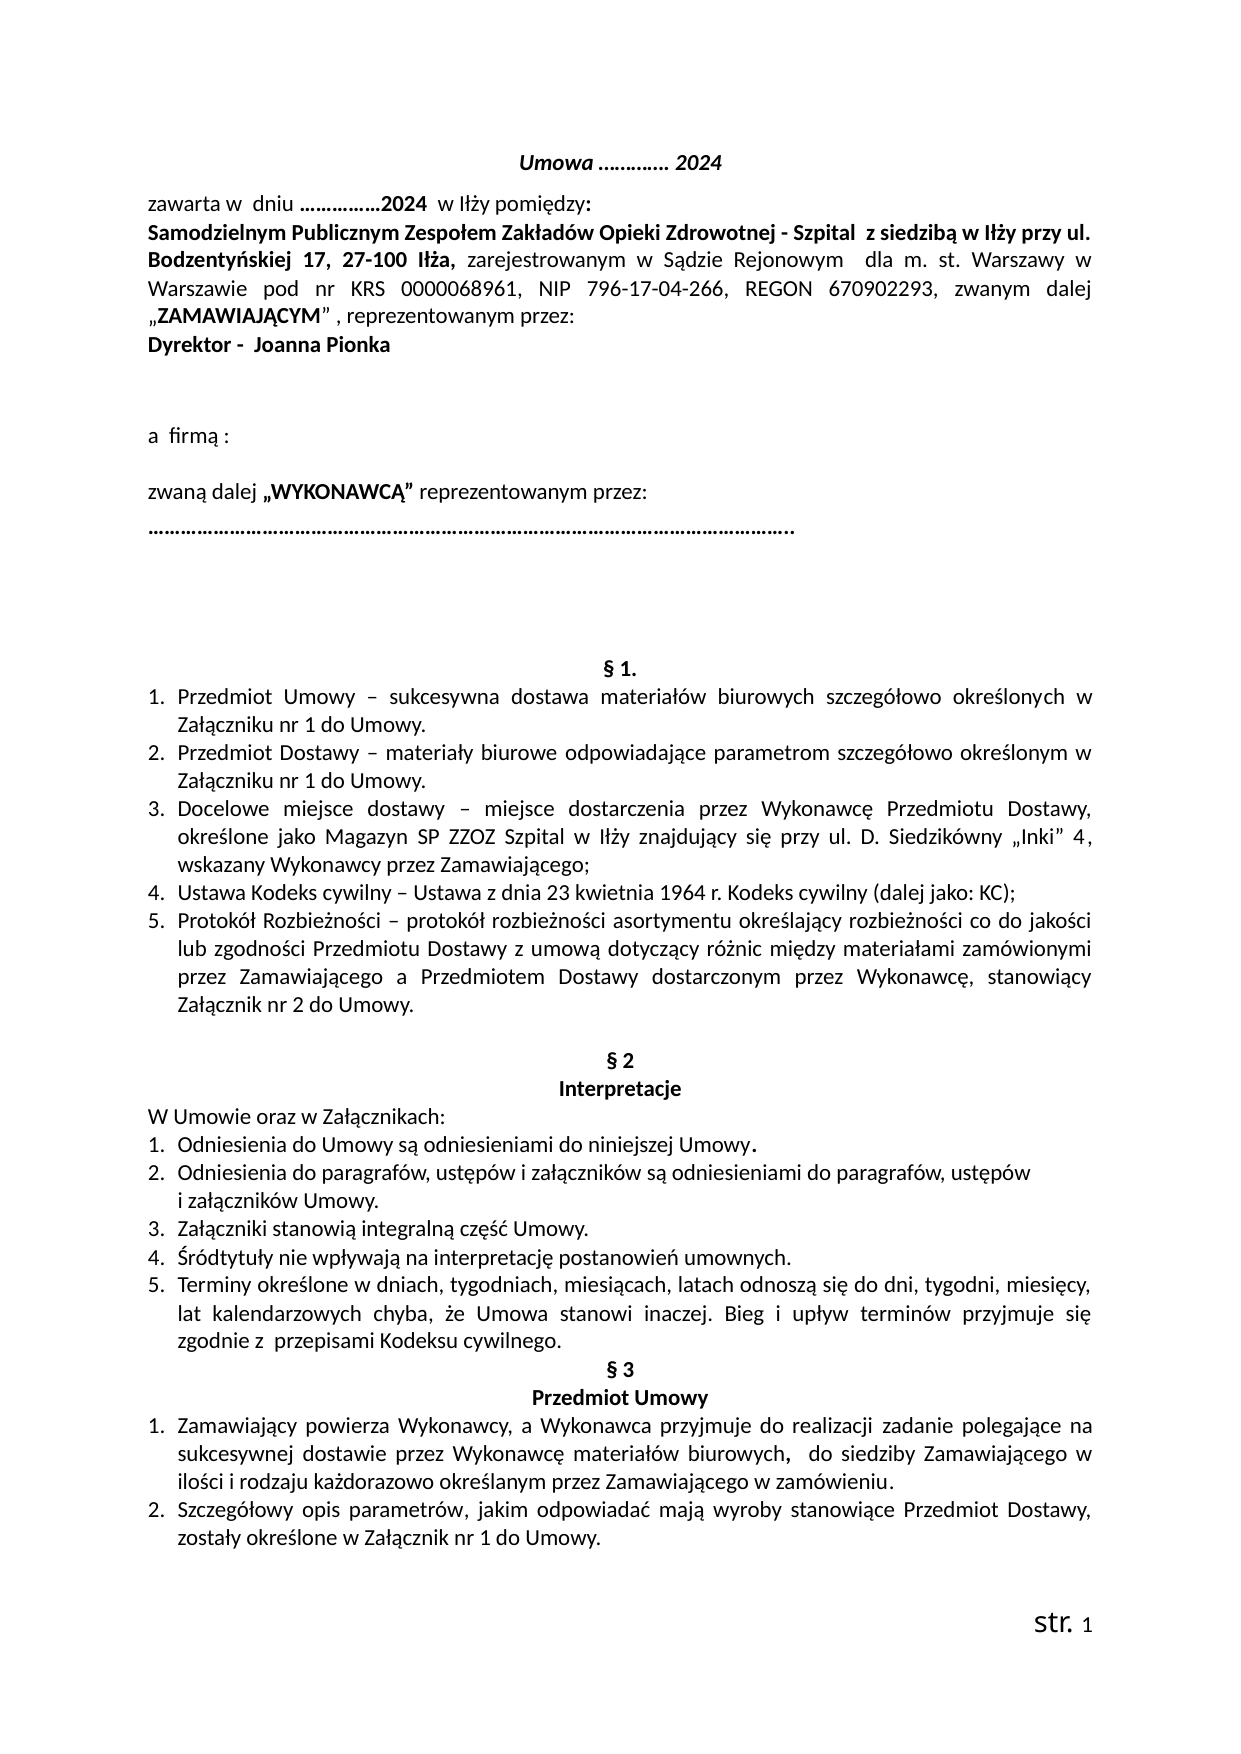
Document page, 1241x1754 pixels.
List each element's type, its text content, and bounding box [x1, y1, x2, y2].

text Przedmiot Umowy [148, 1383, 1093, 1411]
text Dyrektor - Joanna Pionka [148, 330, 1093, 358]
list Śródtytuły nie wpływają na interpretację postanowień umownych. [148, 1243, 1093, 1271]
list Odniesienia do Umowy są odniesieniami do niniejszej Umowy. [148, 1131, 1093, 1158]
text § 2 [148, 1046, 1093, 1074]
text zawarta w dniu ……………2024 w Iłży pomiędzy: [148, 189, 1093, 218]
list Docelowe miejsce dostawy – miejsce dostarczenia przez Wykonawcę Przedmiotu Dostawy, określone jako Magazyn SP ZZOZ Szpital w Iłży znajdujący się przy ul. D. Siedzikówny „Inki” 4, wskazany Wykonawcy przez Zamawiającego; [148, 794, 1093, 878]
list Szczegółowy opis parametrów, jakim odpowiadać mają wyroby stanowiące Przedmiot Dostawy, zostały określone w Załącznik nr 1 do Umowy. [148, 1495, 1093, 1551]
list i załączników Umowy. [148, 1187, 1093, 1214]
text zwaną dalej „WYKONAWCĄ” reprezentowanym przez: [148, 477, 1093, 505]
text W Umowie oraz w Załącznikach: [148, 1102, 1093, 1131]
list Przedmiot Dostawy – materiały biurowe odpowiadające parametrom szczegółowo określonym w Załączniku nr 1 do Umowy. [148, 738, 1093, 794]
text § 1. [148, 654, 1093, 682]
text Samodzielnym Publicznym Zespołem Zakładów Opieki Zdrowotnej - Szpital z siedzibą w Iłży przy ul. Bodzentyńskiej 17, 27-100 Iłża, zarejestrowanym w Sądzie Rejonowym dla m. st. Warszawy w Warszawie pod nr KRS 0000068961, NIP 796-17-04-266, REGON 670902293, zwanym dalej „ZAMAWIAJĄCYM” , reprezentowanym przez: [148, 218, 1093, 330]
list Zamawiający powierza Wykonawcy, a Wykonawca przyjmuje do realizacji zadanie polegające na sukcesywnej dostawie przez Wykonawcę materiałów biurowych, do siedziby Zamawiającego w ilości i rodzaju każdorazowo określanym przez Zamawiającego w zamówieniu. [148, 1411, 1093, 1495]
list Terminy określone w dniach, tygodniach, miesiącach, latach odnoszą się do dni, tygodni, miesięcy, lat kalendarzowych chyba, że Umowa stanowi inaczej. Bieg i upływ terminów przyjmuje się zgodnie z przepisami Kodeksu cywilnego. [148, 1271, 1093, 1355]
list Załączniki stanowią integralną część Umowy. [148, 1214, 1093, 1243]
list Przedmiot Umowy – sukcesywna dostawa materiałów biurowych szczegółowo określonych w Załączniku nr 1 do Umowy. [148, 682, 1093, 738]
text Interpretacje [148, 1074, 1093, 1102]
text ……………………………………………………………………………………………………….. [148, 512, 1093, 540]
text § 3 [148, 1355, 1093, 1383]
list Odniesienia do paragrafów, ustępów i załączników są odniesieniami do paragrafów, ustępów [148, 1158, 1093, 1187]
text a firmą : [148, 421, 1093, 449]
text Umowa …………. 2024 [148, 148, 1093, 176]
list Ustawa Kodeks cywilny – Ustawa z dnia 23 kwietnia 1964 r. Kodeks cywilny (dalej jako: KC); [148, 878, 1093, 906]
list Protokół Rozbieżności – protokół rozbieżności asortymentu określający rozbieżności co do jakości lub zgodności Przedmiotu Dostawy z umową dotyczący różnic między materiałami zamówionymi przez Zamawiającego a Przedmiotem Dostawy dostarczonym przez Wykonawcę, stanowiący Załącznik nr 2 do Umowy. [148, 906, 1093, 1018]
